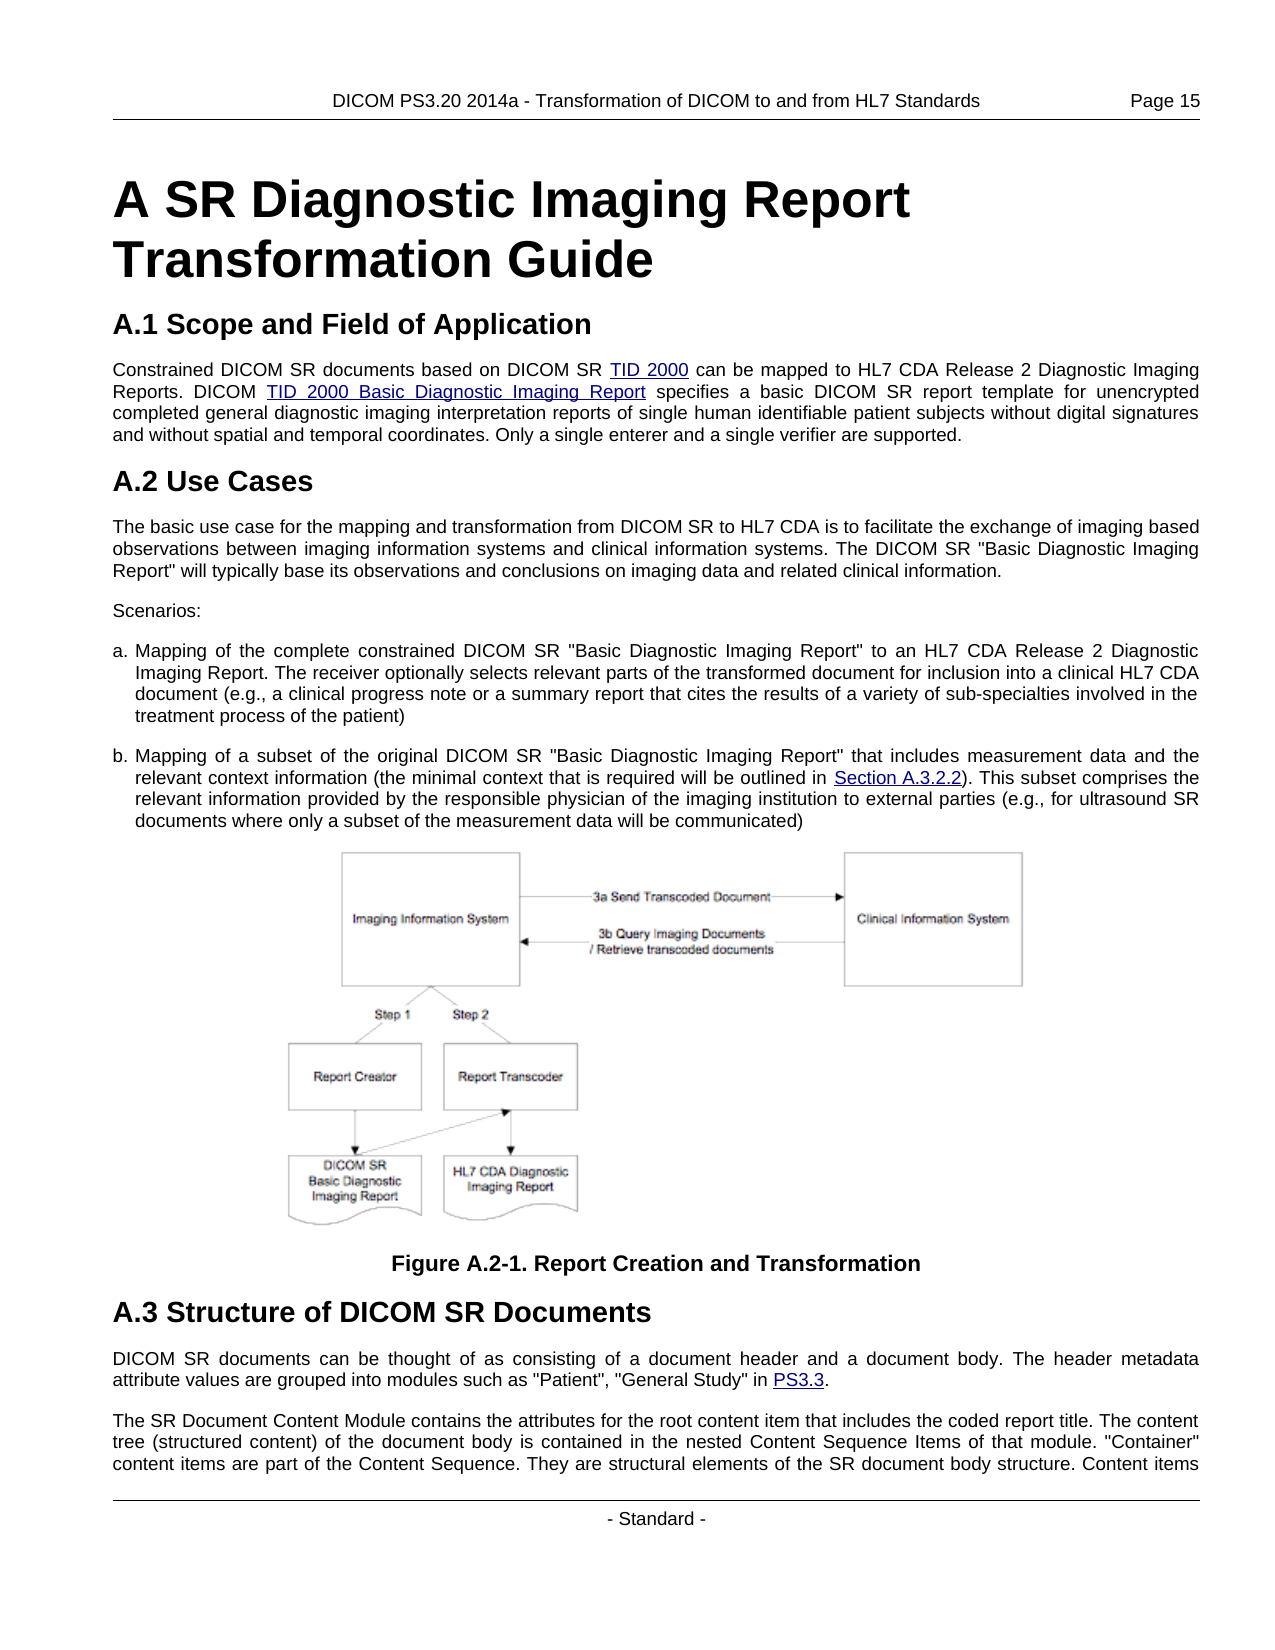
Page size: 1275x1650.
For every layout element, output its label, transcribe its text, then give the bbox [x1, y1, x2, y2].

list Mapping of a subset of the original DICOM SR "Basic Diagnostic Imaging Report" that includes measurement data and the relevant context information (the minimal context that is required will be outlined in Section A.3.2.2). This subset comprises the relevant information provided by the responsible physician of the imaging institution to external parties (e.g., for ultrasound SR documents where only a subset of the measurement data will be communicated) [112, 745, 1200, 831]
text A.3 Structure of DICOM SR Documents [112, 1295, 1200, 1329]
picture [286, 850, 1027, 1229]
text A SR Diagnostic Imaging Report Transformation Guide [112, 169, 1200, 288]
text The basic use case for the mapping and transformation from DICOM SR to HL7 CDA is to facilitate the exchange of imaging based observations between imaging information systems and clinical information systems. The DICOM SR "Basic Diagnostic Imaging Report" will typically base its observations and conclusions on imaging data and related clinical information. [112, 516, 1200, 581]
text Figure A.2-1. Report Creation and Transformation [112, 1251, 1200, 1276]
text A.2 Use Cases [112, 464, 1200, 497]
text Scenarios: [112, 600, 1200, 621]
text A.1 Scope and Field of Application [112, 307, 1200, 340]
text Constrained DICOM SR documents based on DICOM SR TID 2000 can be mapped to HL7 CDA Release 2 Diagnostic Imaging Reports. DICOM TID 2000 Basic Diagnostic Imaging Report specifies a basic DICOM SR report template for unencrypted completed general diagnostic imaging interpretation reports of single human identifiable patient subjects without digital signatures and without spatial and temporal coordinates. Only a single enterer and a single verifier are supported. [112, 359, 1200, 445]
list Mapping of the complete constrained DICOM SR "Basic Diagnostic Imaging Report" to an HL7 CDA Release 2 Diagnostic Imaging Report. The receiver optionally selects relevant parts of the transformed document for inclusion into a clinical HL7 CDA document (e.g., a clinical progress note or a summary report that cites the results of a variety of sub-specialties involved in the treatment process of the patient) [112, 640, 1200, 726]
text DICOM SR documents can be thought of as consisting of a document header and a document body. The header metadata attribute values are grouped into modules such as "Patient", "General Study" in PS3.3. [112, 1347, 1200, 1391]
text The SR Document Content Module contains the attributes for the root content item that includes the coded report title. The content tree (structured content) of the document body is contained in the nested Content Sequence Items of that module. "Container" content items are part of the Content Sequence. They are structural elements of the SR document body structure. Content items [112, 1409, 1200, 1474]
